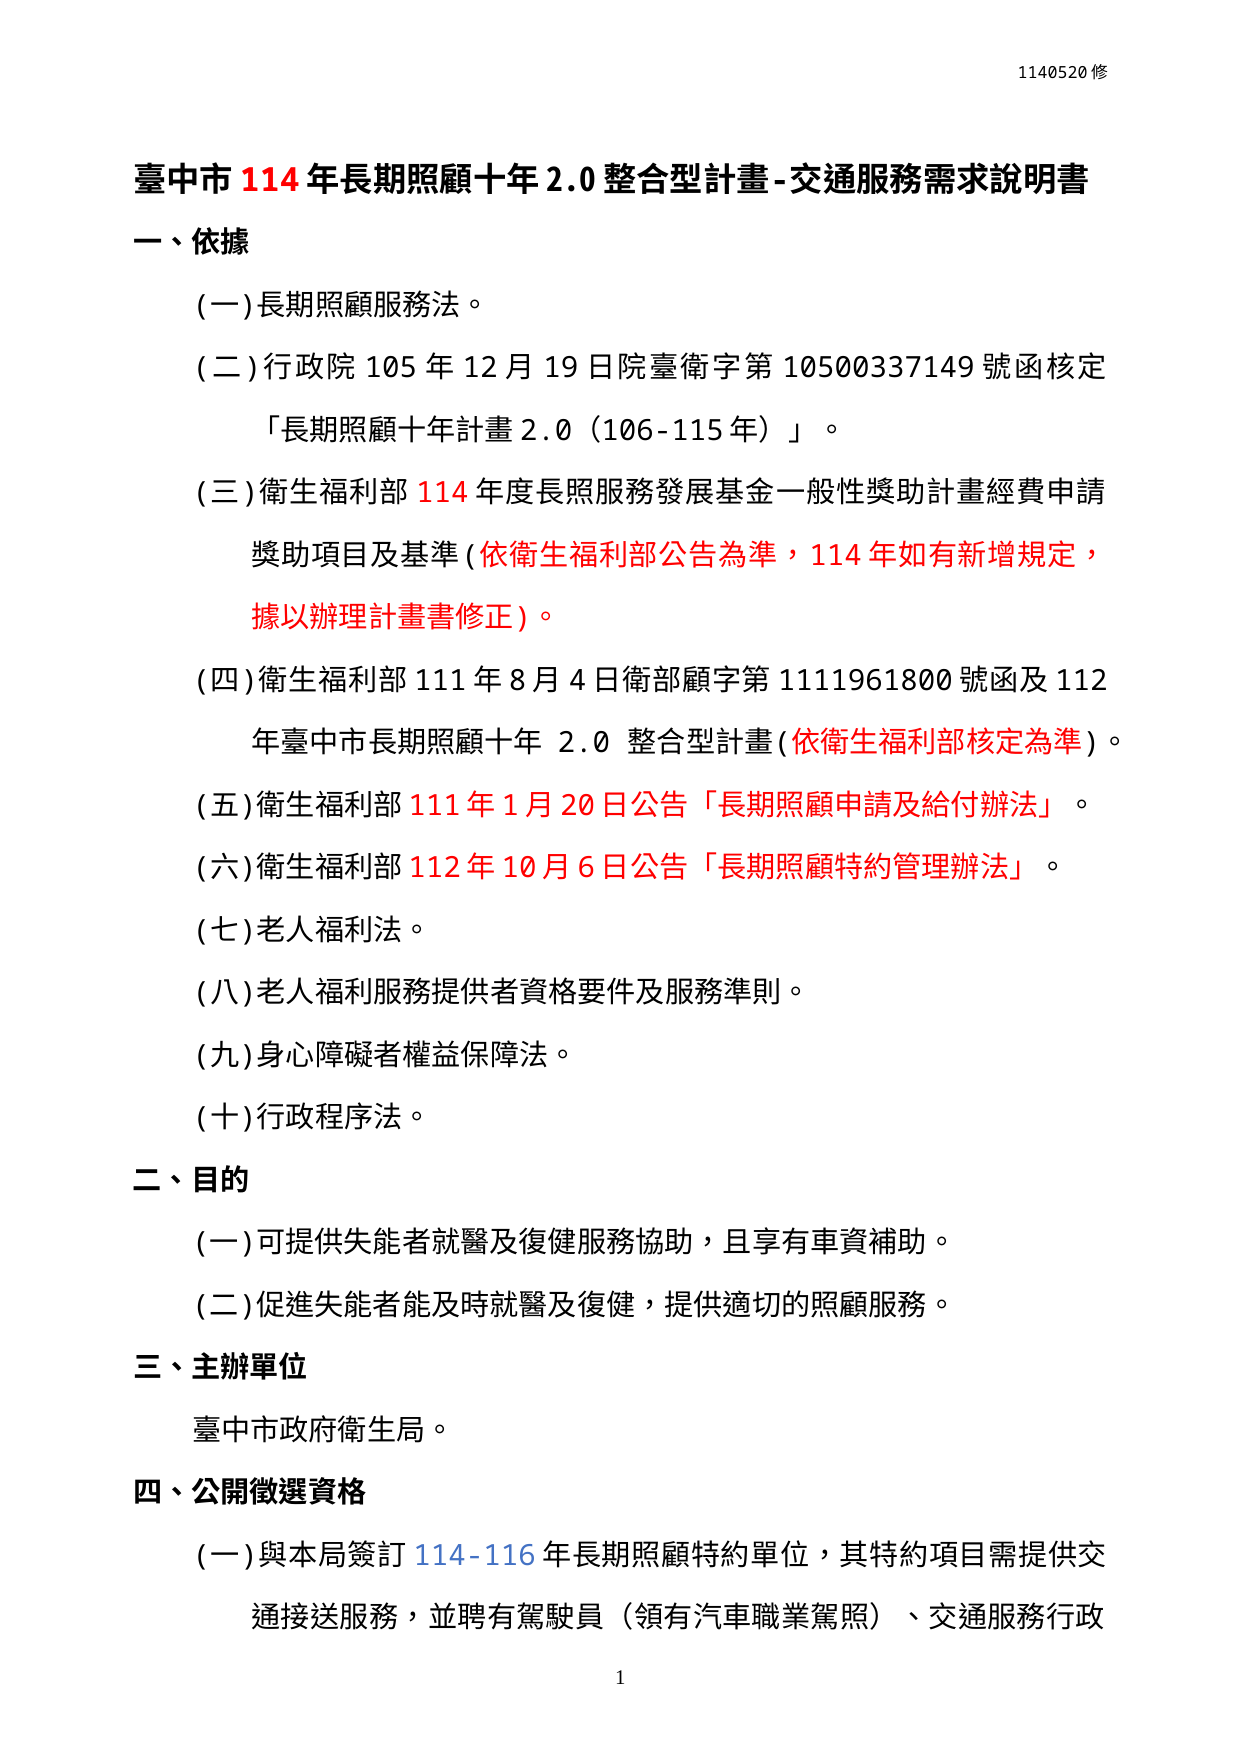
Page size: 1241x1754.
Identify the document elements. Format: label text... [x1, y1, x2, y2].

text (七)老人福利法。 [192, 886, 1107, 948]
text (五)衛生福利部111年1月20日公告「長期照顧申請及給付辦法」。 [192, 761, 1107, 823]
text (十)行政程序法。 [192, 1073, 1107, 1136]
text 一、依據 [133, 198, 1107, 261]
text (一)長期照顧服務法。 [192, 261, 1107, 323]
text (八)老人福利服務提供者資格要件及服務準則。 [192, 948, 1107, 1011]
text 臺中市政府衛生局。 [133, 1386, 1107, 1448]
text (一)與本局簽訂114-116年長期照顧特約單位，其特約項目需提供交通接送服務，並聘有駕駛員（領有汽車職業駕照）、交通服務行政 [192, 1511, 1107, 1636]
text (二)促進失能者能及時就醫及復健，提供適切的照顧服務。 [133, 1261, 1107, 1323]
text (三)衛生福利部114年度長照服務發展基金一般性獎助計畫經費申請獎助項目及基準(依衛生福利部公告為準，114年如有新增規定，據以辦理計畫書修正)。 [192, 448, 1107, 636]
text (四)衛生福利部111年8月4日衛部顧字第1111961800號函及112年臺中市長期照顧十年 2.0 整合型計畫(依衛生福利部核定為準)。 [192, 636, 1107, 761]
text 臺中市114年長期照顧十年2.0整合型計畫-交通服務需求說明書 [133, 136, 1107, 198]
text 三、主辦單位 [133, 1323, 1107, 1386]
text (一)可提供失能者就醫及復健服務協助，且享有車資補助。 [133, 1198, 1107, 1261]
text (九)身心障礙者權益保障法。 [192, 1011, 1107, 1073]
text (二)行政院105年12月19日院臺衛字第10500337149號函核定「長期照顧十年計畫2.0（106-115年）」。 [192, 323, 1107, 448]
text 二、目的 [132, 1136, 1107, 1198]
text 四、公開徵選資格 [133, 1448, 1107, 1511]
text (六)衛生福利部112年10月6日公告「長期照顧特約管理辦法」。 [192, 823, 1107, 886]
